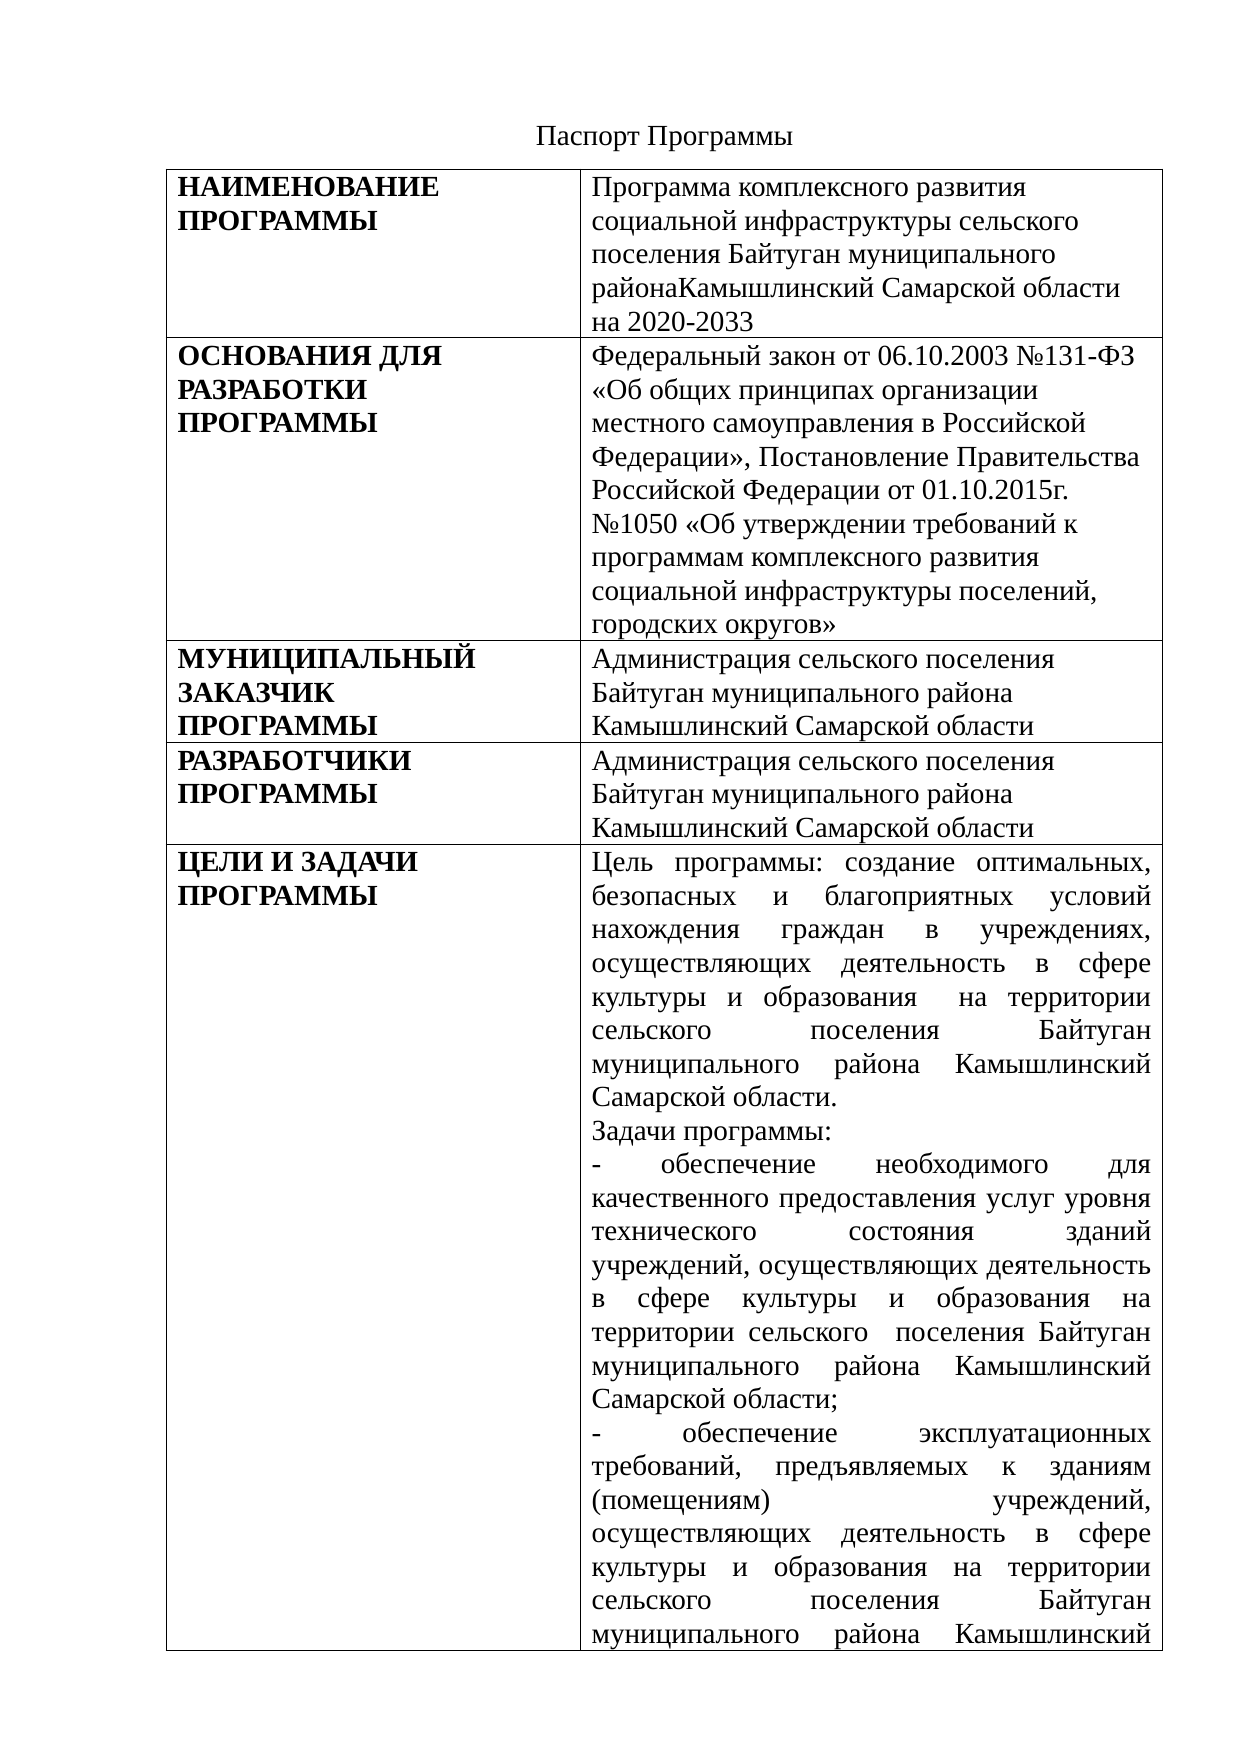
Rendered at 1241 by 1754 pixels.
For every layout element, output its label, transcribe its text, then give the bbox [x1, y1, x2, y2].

table_cell Администрация сельского поселения Байтуган муниципального района Камышлинский Самарской области [581, 743, 1162, 843]
table_cell ОСНОВАНИЯ ДЛЯ РАЗРАБОТКИ ПРОГРАММЫ [167, 338, 580, 640]
text Паспорт Программы [177, 118, 1152, 152]
table_cell РАЗРАБОТЧИКИ ПРОГРАММЫ [167, 743, 580, 843]
table_header Программа комплексного развития социальной инфраструктуры сельского поселения Байтуган муниципального районаКамышлинский Самарской области на 2020-2033 [581, 170, 1162, 337]
table_cell Цель программы: создание оптимальных, безопасных и благоприятных условий нахождения граждан в учреждениях, осуществляющих деятельность в сфере культуры и образования на территории сельского поселения Байтуган муниципального района Камышлинский Самарской области. Задачи программы: - обеспечение необходимого для качественного предоставления услуг уровня технического состояния зданий учреждений, осуществляющих деятельность в сфере культуры и образования на территории сельского поселения Байтуган муниципального района Камышлинский Самарской области; - обеспечение эксплуатационных требований, предъявляемых к зданиям (помещениям) учреждений, осуществляющих деятельность в сфере культуры и образования на территории сельского поселения Байтуган муниципального района Камышлинский [581, 845, 1162, 1649]
table_cell Администрация сельского поселения Байтуган муниципального района Камышлинский Самарской области [581, 641, 1162, 742]
table_cell ЦЕЛИ И ЗАДАЧИ ПРОГРАММЫ [167, 845, 580, 1649]
table_cell МУНИЦИПАЛЬНЫЙ ЗАКАЗЧИК ПРОГРАММЫ [167, 641, 580, 742]
table_header НАИМЕНОВАНИЕ ПРОГРАММЫ [167, 170, 580, 337]
table_cell Федеральный закон от 06.10.2003 №131-ФЗ «Об общих принципах организации местного самоуправления в Российской Федерации», Постановление Правительства Российской Федерации от 01.10.2015г. №1050 «Об утверждении требований к программам комплексного развития социальной инфраструктуры поселений, городских округов» [581, 338, 1162, 640]
